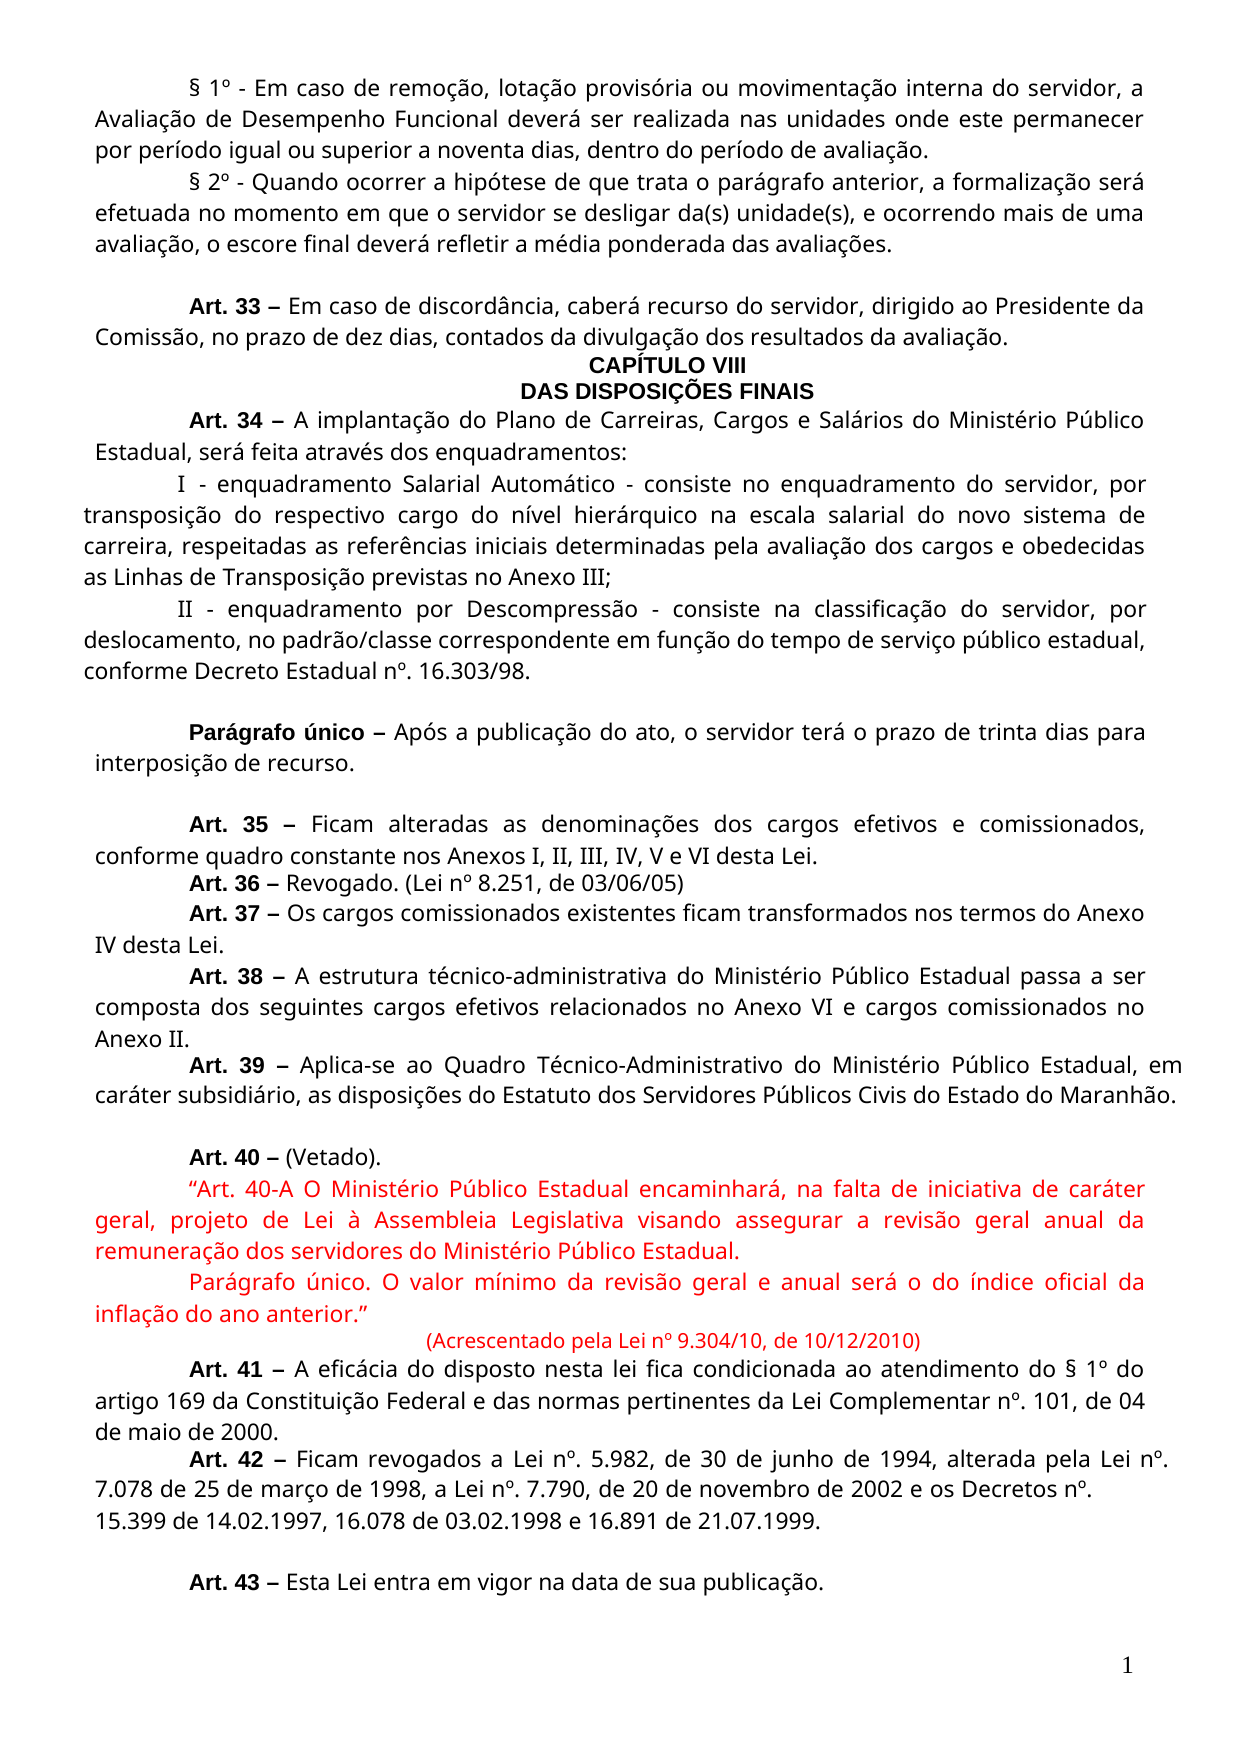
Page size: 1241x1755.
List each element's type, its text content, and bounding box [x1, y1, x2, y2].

text caráter subsidiário, as disposições do Estatuto dos Servidores Públicos Civis do Estado do Maranhão. [94, 1079, 1184, 1110]
text 7.078 de 25 de março de 1998, a Lei nº. 7.790, de 20 de novembro de 2002 e os Decretos nº. 15.399 de 14.02.1997, 16.078 de 03.02.1998 e 16.891 de 21.07.1999. [94, 1473, 1163, 1536]
text Art. 43 – Esta Lei entra em vigor na data de sua publicação. [188, 1566, 1184, 1598]
text “Art. 40-A O Ministério Público Estadual encaminhará, na falta de iniciativa de caráter geral, projeto de Lei à Assembleia Legislativa visando assegurar a revisão geral anual da remuneração dos servidores do Ministério Público Estadual. [94, 1173, 1146, 1266]
text Art. 38 – A estrutura técnico-administrativa do Ministério Público Estadual passa a ser composta dos seguintes cargos efetivos relacionados no Anexo VI e cargos comissionados no Anexo II. [94, 960, 1146, 1054]
text Art. 36 – Revogado. (Lei nº 8.251, de 03/06/05) [188, 872, 1184, 897]
list - enquadramento Salarial Automático - consiste no enquadramento do servidor, por transposição do respectivo cargo do nível hierárquico na escala salarial do novo sistema de carreira, respeitadas as referências iniciais determinadas pela avaliação dos cargos e obedecidas as Linhas de Transposição previstas no Anexo III; [83, 468, 1147, 593]
text Art. 41 – A eficácia do disposto nesta lei fica condicionada ao atendimento do § 1º do artigo 169 da Constituição Federal e das normas pertinentes da Lei Complementar nº. 101, de 04 de maio de 2000. [94, 1353, 1146, 1447]
text DAS DISPOSIÇÕES FINAIS [238, 378, 1097, 404]
text Art. 33 – Em caso de discordância, caberá recurso do servidor, dirigido ao Presidente da Comissão, no prazo de dez dias, contados da divulgação dos resultados da avaliação. [94, 290, 1146, 352]
text (Acrescentado pela Lei nº 9.304/10, de 10/12/2010) [426, 1329, 1184, 1353]
text Parágrafo único. O valor mínimo da revisão geral e anual será o do índice oficial da inflação do ano anterior.” [94, 1266, 1146, 1329]
text Art. 37 – Os cargos comissionados existentes ficam transformados nos termos do Anexo IV desta Lei. [94, 897, 1146, 960]
text § 1º - Em caso de remoção, lotação provisória ou movimentação interna do servidor, a Avaliação de Desempenho Funcional deverá ser realizada nas unidades onde este permanecer por período igual ou superior a noventa dias, dentro do período de avaliação. [94, 72, 1146, 165]
text Art. 40 – (Vetado). [188, 1141, 1184, 1172]
text Parágrafo único – Após a publicação do ato, o servidor terá o prazo de trinta dias para interposição de recurso. [94, 716, 1147, 778]
text Art. 34 – A implantação do Plano de Carreiras, Cargos e Salários do Ministério Público Estadual, será feita através dos enquadramentos: [94, 404, 1146, 467]
text Art. 42 – Ficam revogados a Lei nº. 5.982, de 30 de junho de 1994, alterada pela Lei nº. [188, 1447, 1184, 1473]
text Art. 35 – Ficam alteradas as denominações dos cargos efetivos e comissionados, conforme quadro constante nos Anexos I, II, III, IV, V e VI desta Lei. [94, 808, 1146, 871]
text § 2º - Quando ocorrer a hipótese de que trata o parágrafo anterior, a formalização será efetuada no momento em que o servidor se desligar da(s) unidade(s), e ocorrendo mais de uma avaliação, o escore final deverá refletir a média ponderada das avaliações. [94, 166, 1146, 259]
text Art. 39 – Aplica-se ao Quadro Técnico-Administrativo do Ministério Público Estadual, em [188, 1054, 1184, 1078]
list - enquadramento por Descompressão - consiste na classificação do servidor, por deslocamento, no padrão/classe correspondente em função do tempo de serviço público estadual, conforme Decreto Estadual nº. 16.303/98. [83, 593, 1147, 686]
subtitle CAPÍTULO VIII [238, 353, 1097, 378]
